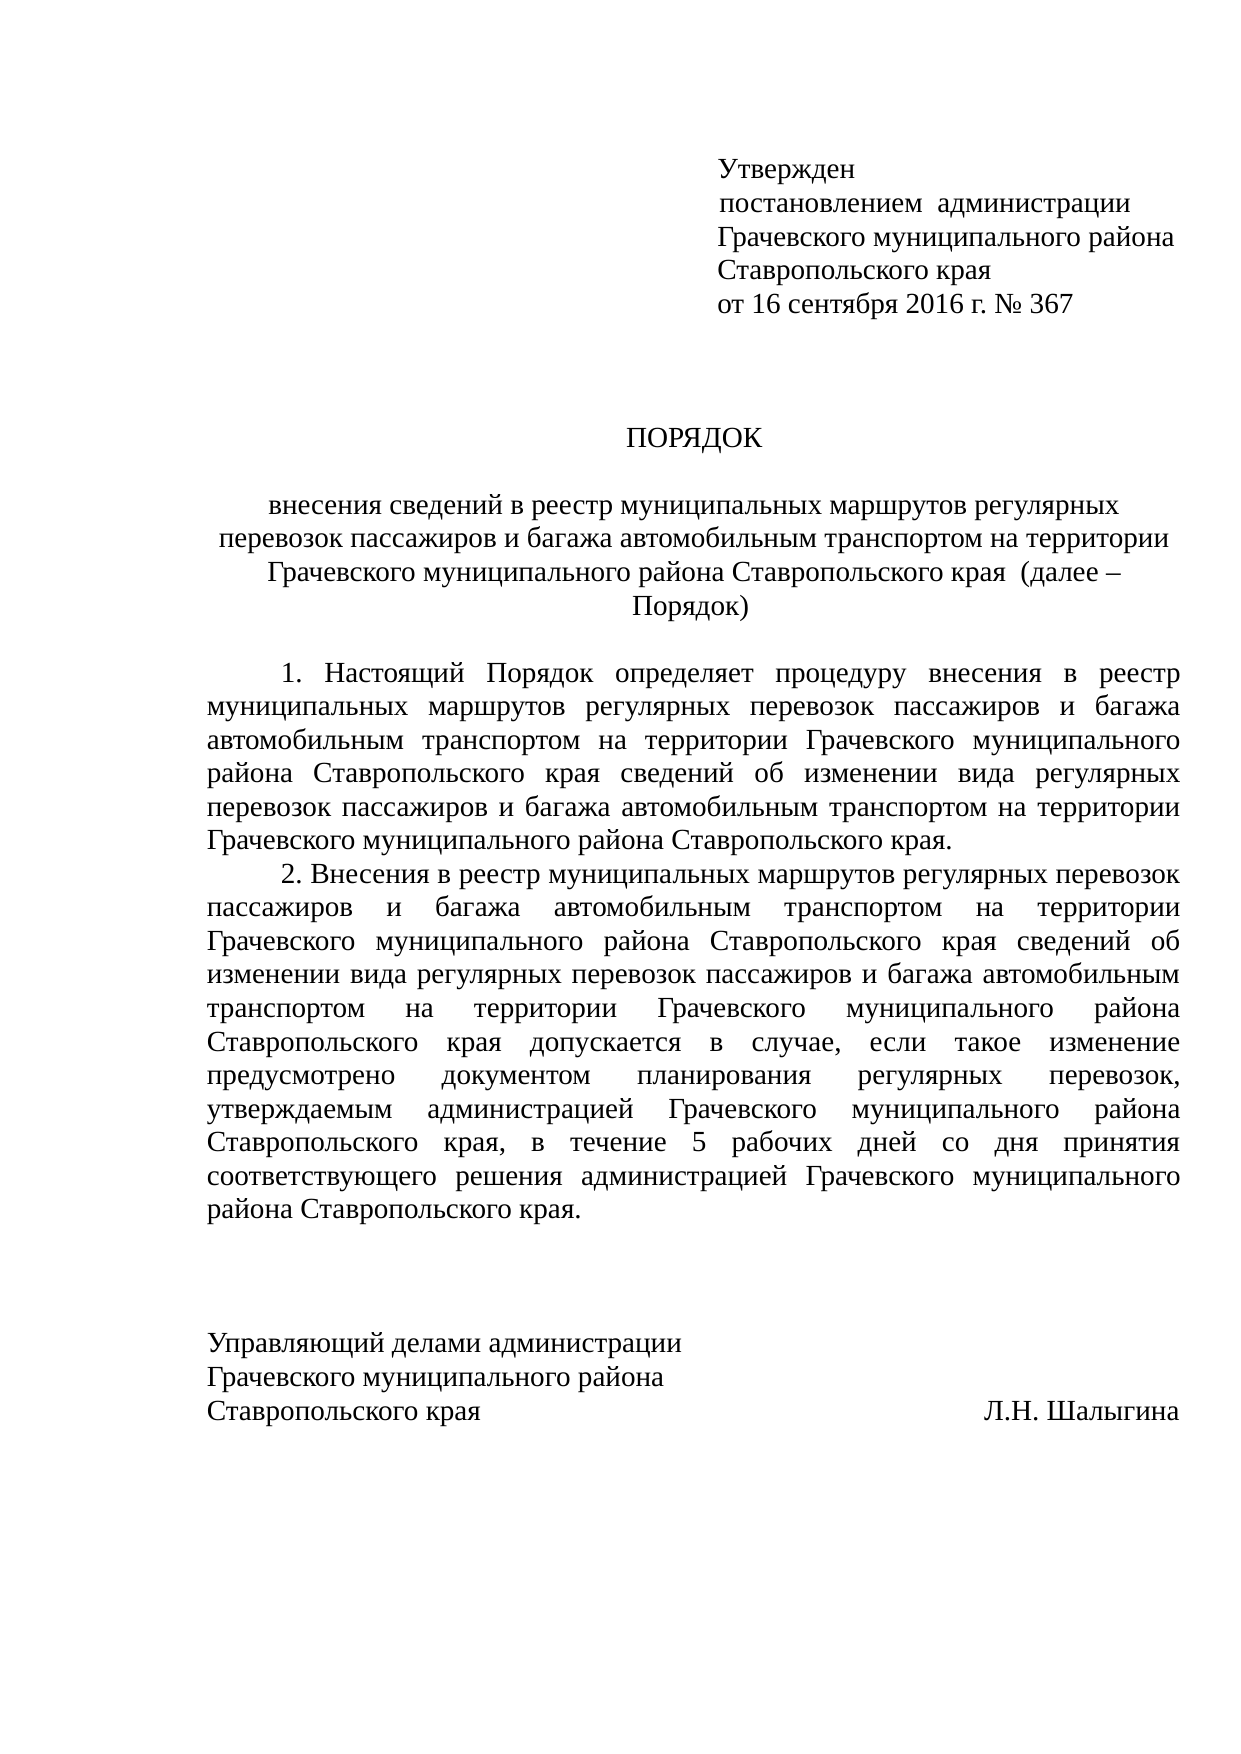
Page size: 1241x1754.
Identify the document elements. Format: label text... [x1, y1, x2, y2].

text постановлением администрации [207, 185, 1181, 219]
text Утвержден [207, 152, 1181, 185]
text 2. Внесения в реестр муниципальных маршрутов регулярных перевозок пассажиров и багажа автомобильным транспортом на территории Грачевского муниципального района Ставропольского края сведений об изменении вида регулярных перевозок пассажиров и багажа автомобильным транспортом на территории Грачевского муниципального района Ставропольского края допускается в случае, если такое изменение предусмотрено документом планирования регулярных перевозок, утверждаемым администрацией Грачевского муниципального района Ставропольского края, в течение 5 рабочих дней со дня принятия соответствующего решения администрацией Грачевского муниципального района Ставропольского края. [207, 856, 1181, 1225]
text 1. Настоящий Порядок определяет процедуру внесения в реестр муниципальных маршрутов регулярных перевозок пассажиров и багажа автомобильным транспортом на территории Грачевского муниципального района Ставропольского края сведений об изменении вида регулярных перевозок пассажиров и багажа автомобильным транспортом на территории Грачевского муниципального района Ставропольского края. [207, 655, 1181, 856]
text Ставропольского края Л.Н. Шалыгина [207, 1393, 1181, 1426]
text от 16 сентября 2016 г. № 367 [207, 286, 1181, 319]
text Грачевского муниципального района [207, 219, 1181, 252]
text внесения сведений в реестр муниципальных маршрутов регулярных перевозок пассажиров и багажа автомобильным транспортом на территории Грачевского муниципального района Ставропольского края (далее – Порядок) [207, 487, 1181, 621]
text Управляющий делами администрации [207, 1326, 1181, 1359]
text Ставропольского края [207, 252, 1181, 286]
text Грачевского муниципального района [207, 1359, 1181, 1393]
text ПОРЯДОК [207, 420, 1181, 453]
